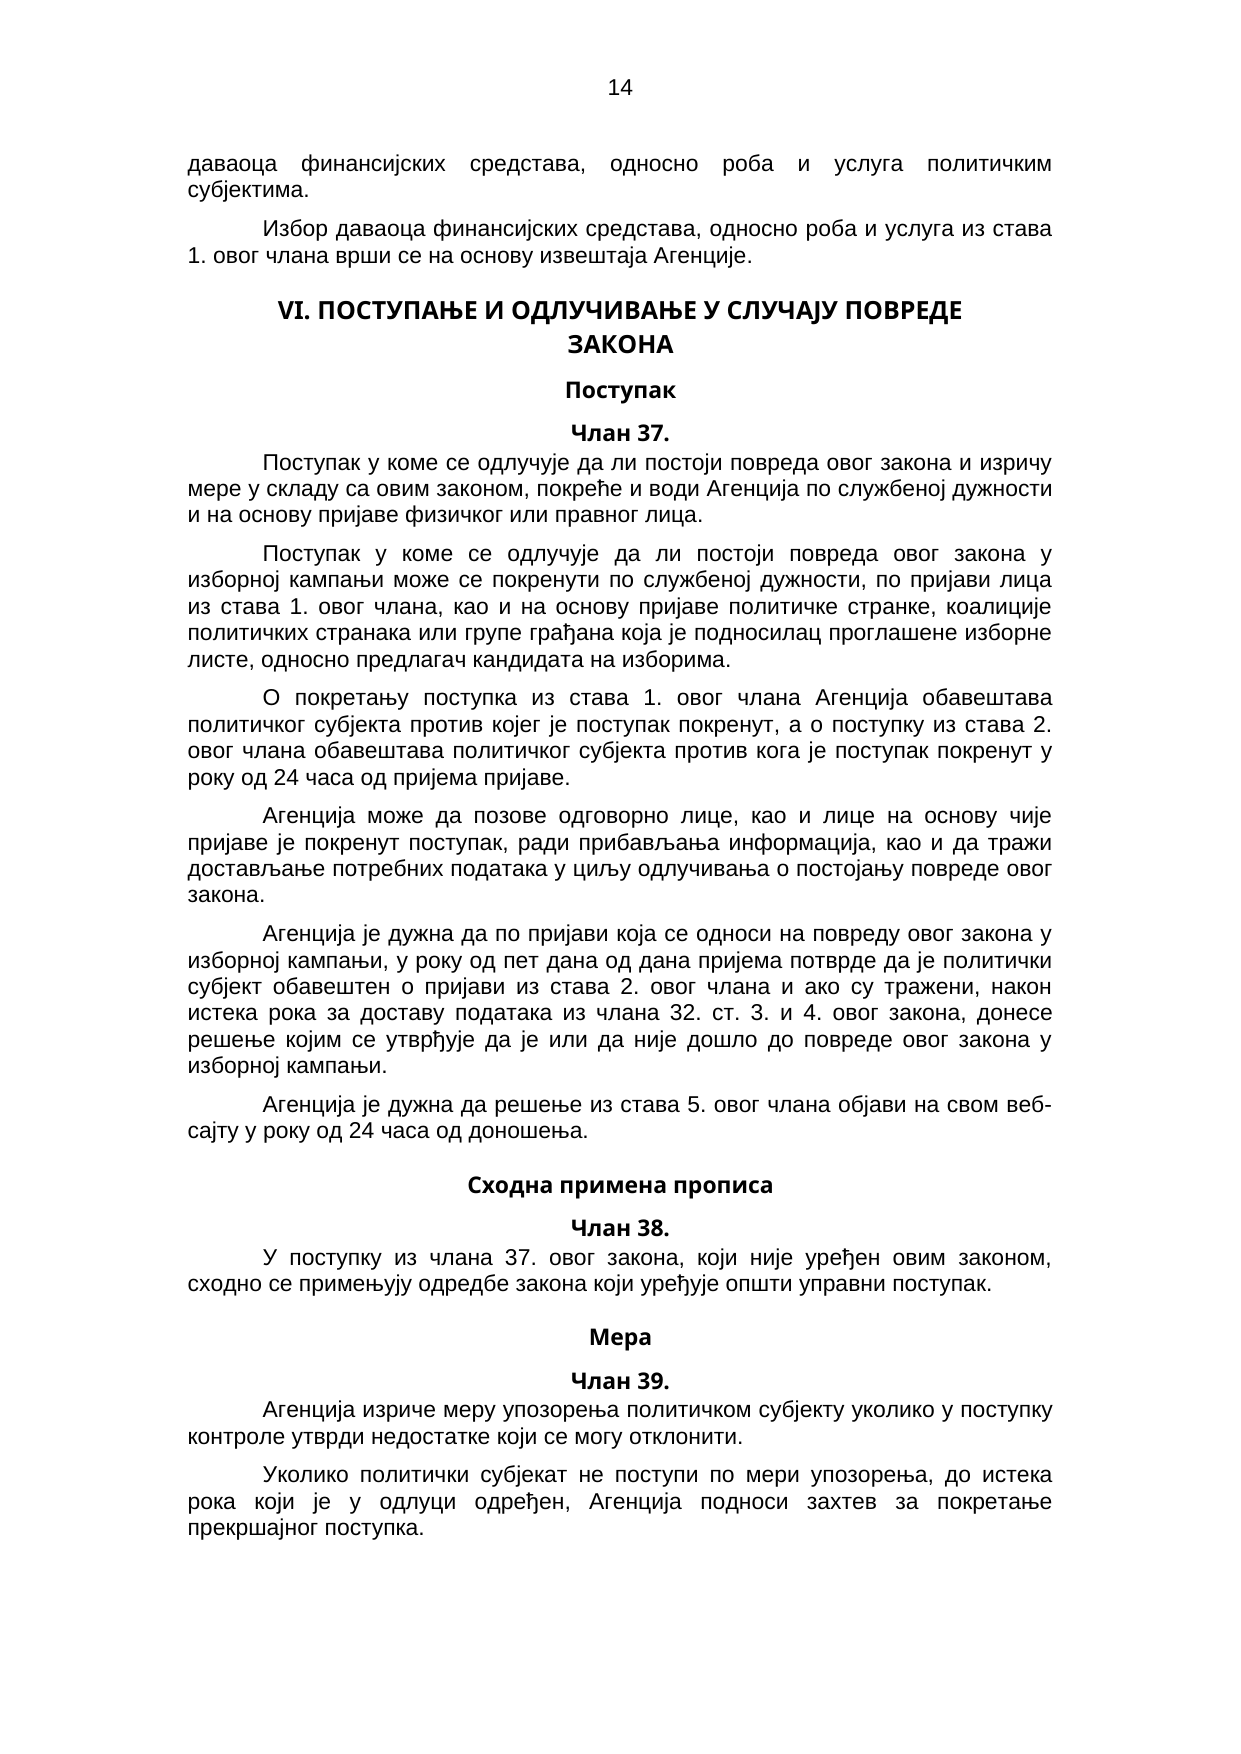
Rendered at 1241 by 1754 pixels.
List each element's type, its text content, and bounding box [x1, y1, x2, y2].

text Члан 37. [262, 417, 978, 448]
text Уколико политички субјекат не поступи по мери упозорења, до истека рока који је у одлуци одређен, Агенција подноси захтев за покретање прекршајног поступка. [187, 1461, 1053, 1541]
text VI. ПОСТУПАЊЕ И ОДЛУЧИВАЊЕ У СЛУЧАЈУ ПОВРЕДЕ ЗАКОНА [262, 293, 978, 361]
text Поступак у коме се одлучује да ли постоји повреда овог закона и изричу мере у складу са овим законом, покреће и води Агенција по службеној дужности и на основу пријаве физичког или правног лица. [187, 448, 1053, 528]
text Агенција је дужна да решење из става 5. овог члана објави на свом веб-сајту у року од 24 часа од доношења. [187, 1091, 1053, 1143]
text Члан 39. [262, 1365, 978, 1396]
text Поступак [262, 373, 978, 405]
text Поступак у коме се одлучује да ли постоји повреда овог закона у изборној кампањи може се покренути по службеној дужности, по пријави лица из става 1. овог члана, као и на основу пријаве политичке странке, коалиције политичких странака или групе грађана која је подносилац проглашене изборне листе, односно предлагач кандидата на изборима. [187, 540, 1053, 672]
text Агенција је дужна да по пријави која се односи на повреду овог закона у изборној кампањи, у року од пет дана од дана пријема потврде да је политички субјект обавештен о пријави из става 2. овог члана и ако су тражени, након истека рока за доставу података из члана 32. ст. 3. и 4. овог закона, донесе решење којим се утврђује да је или да није дошло до повреде овог закона у изборној кампањи. [187, 920, 1053, 1078]
text Сходна примена прописа [262, 1168, 978, 1200]
text Агенција изриче меру упозорења политичком субјекту уколико у поступку контроле утврди недостатке који се могу отклонити. [187, 1396, 1053, 1449]
text Избор даваоца финансијских средстава, односно роба и услуга из става 1. овог члана врши се на основу извештаја Агенције. [187, 215, 1053, 268]
text О покретању поступка из става 1. овог члана Агенција обавештава политичког субјекта против којег је поступак покренут, а о поступку из става 2. овог члана обавештава политичког субјекта против кога је поступак покренут у року од 24 часа од пријема пријаве. [187, 684, 1053, 790]
text даваоца финансијских средстава, односно роба и услуга политичким субјектима. [187, 150, 1053, 203]
text Агенција може да позове одговорно лице, као и лице на основу чије пријаве је покренут поступак, ради прибављања информација, као и да тражи достављање потребних података у циљу одлучивања о постојању повреде овог закона. [187, 802, 1053, 908]
text Мера [262, 1321, 978, 1352]
text У поступку из члана 37. овог закона, који није уређен овим законом, сходно се примењују одредбе закона који уређује општи управни поступак. [187, 1243, 1053, 1296]
text Члан 38. [262, 1212, 978, 1243]
